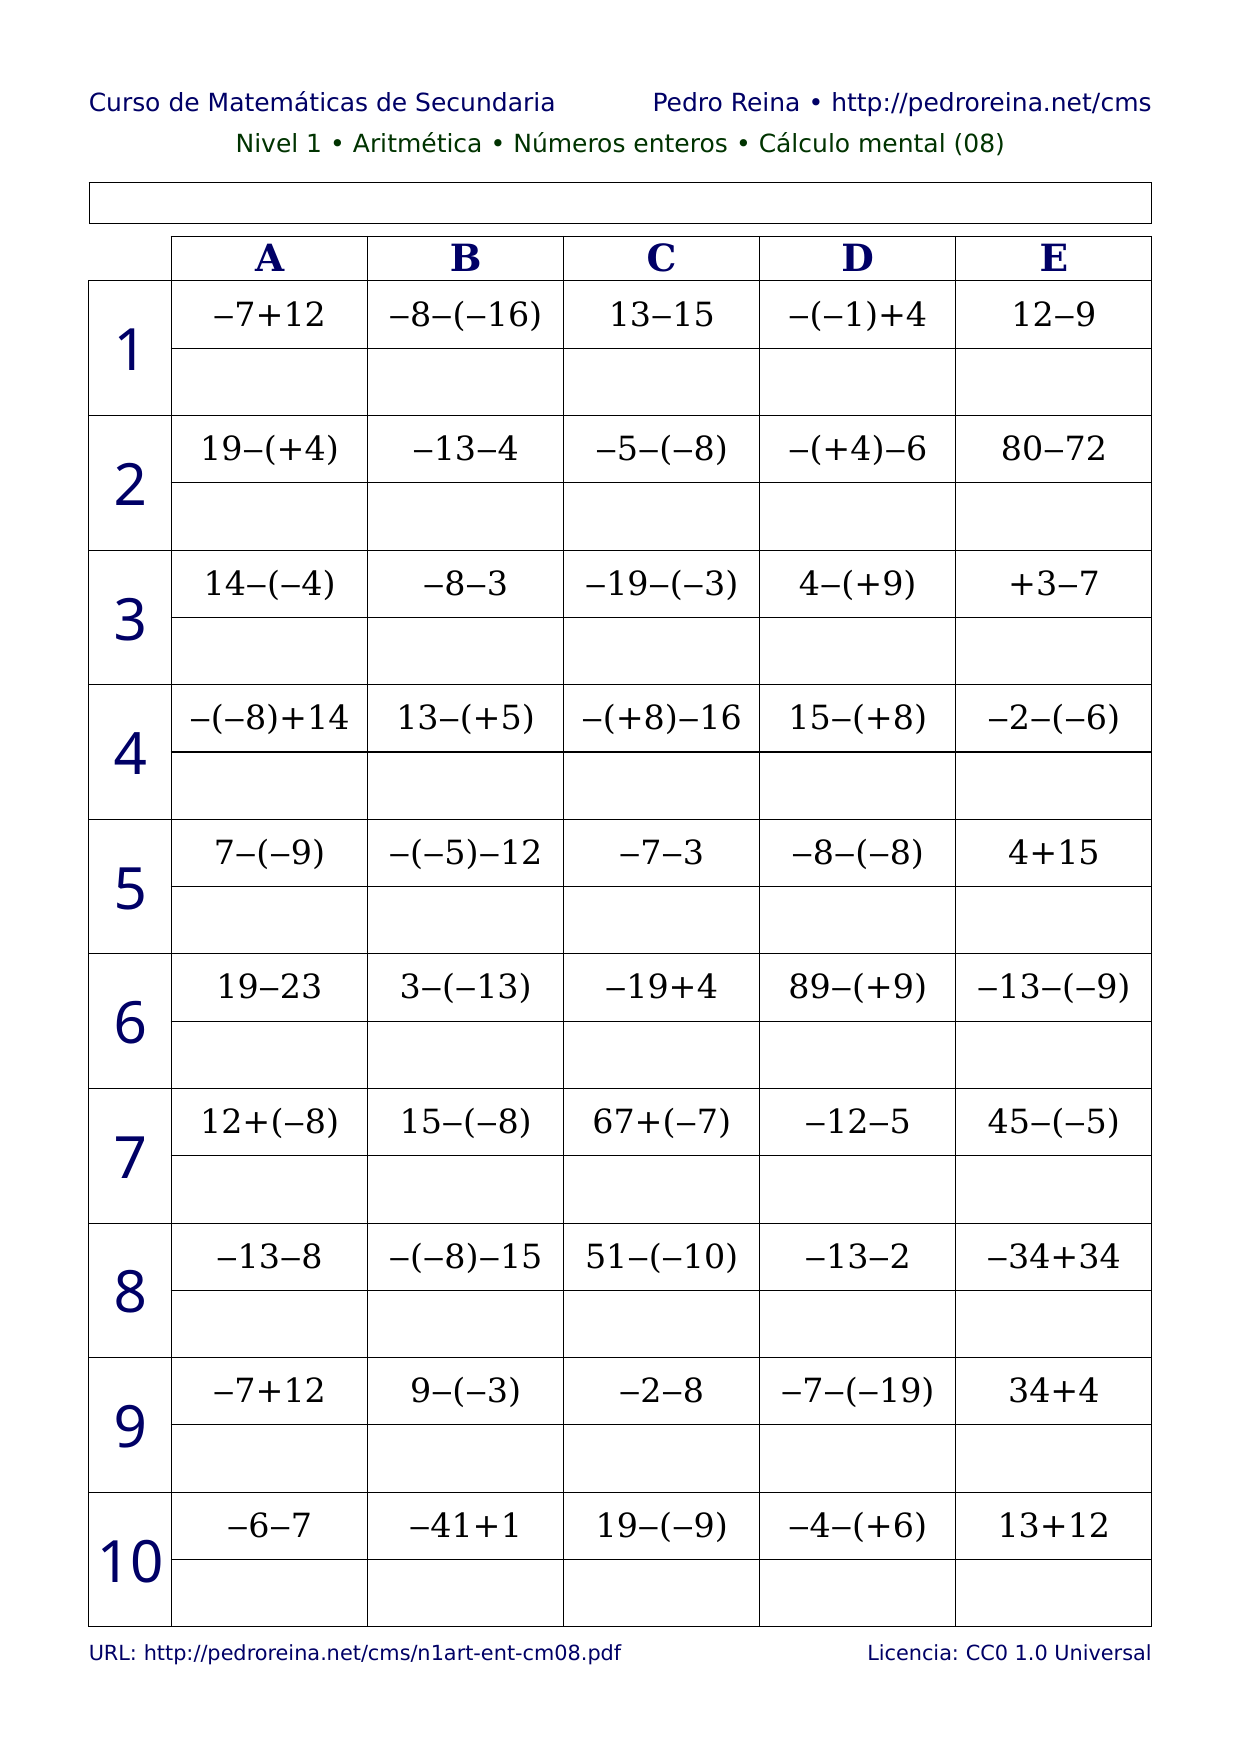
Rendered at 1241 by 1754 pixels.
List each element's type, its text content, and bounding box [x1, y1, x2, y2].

table_cell ‒4‒(+6) [760, 1493, 955, 1559]
table_cell 8 [89, 1224, 171, 1357]
table_cell [760, 887, 955, 953]
table_cell ‒34+34 [956, 1224, 1151, 1290]
table_cell ‒7‒3 [564, 820, 759, 886]
table_cell [956, 1022, 1151, 1088]
table_cell 14‒(‒4) [172, 551, 367, 617]
table_cell [760, 349, 955, 415]
table_cell [956, 1425, 1151, 1492]
table_cell ‒13‒(‒9) [956, 954, 1151, 1021]
table_cell [368, 483, 563, 549]
table_cell 4+15 [956, 820, 1151, 886]
table_cell [368, 1156, 563, 1222]
table_cell [760, 1425, 955, 1492]
table_cell [564, 1425, 759, 1492]
table_cell 7 [89, 1089, 171, 1222]
table_cell 19‒(‒9) [564, 1493, 759, 1559]
table_cell ‒(+4)‒6 [760, 416, 955, 482]
table_cell [172, 483, 367, 549]
table_cell 2 [89, 416, 171, 549]
table_cell [564, 1291, 759, 1357]
table_cell [956, 349, 1151, 415]
table_cell 5 [89, 820, 171, 953]
table_cell [564, 618, 759, 684]
table_cell 15‒(‒8) [368, 1089, 563, 1155]
table_cell [368, 753, 563, 819]
table_cell [368, 1022, 563, 1088]
table_header D [760, 237, 955, 280]
table_cell ‒19+4 [564, 954, 759, 1021]
table_cell [760, 483, 955, 549]
table_cell ‒8‒(‒8) [760, 820, 955, 886]
table_cell 9 [89, 1358, 171, 1492]
table_cell 7‒(‒9) [172, 820, 367, 886]
table_cell 13‒15 [564, 281, 759, 348]
table_cell ‒(+8)‒16 [564, 685, 759, 751]
table_cell ‒(‒5)‒12 [368, 820, 563, 886]
table_cell [956, 1560, 1151, 1626]
table_cell ‒5‒(‒8) [564, 416, 759, 482]
table_cell [760, 753, 955, 819]
table_cell 19‒23 [172, 954, 367, 1021]
table_cell ‒13‒2 [760, 1224, 955, 1290]
table_cell 12+(‒8) [172, 1089, 367, 1155]
table_cell 3 [89, 551, 171, 684]
table_cell [172, 887, 367, 953]
table_cell [172, 1425, 367, 1492]
table_cell [172, 349, 367, 415]
table_cell [564, 1022, 759, 1088]
table_cell ‒12‒5 [760, 1089, 955, 1155]
table_cell 67+(‒7) [564, 1089, 759, 1155]
table_cell ‒13‒4 [368, 416, 563, 482]
table_cell 15‒(+8) [760, 685, 955, 751]
table_cell [760, 1291, 955, 1357]
table_cell [564, 887, 759, 953]
table_cell [172, 1560, 367, 1626]
table_cell [956, 753, 1151, 819]
table_cell 4 [89, 685, 171, 819]
table_cell [368, 1560, 563, 1626]
table_cell ‒19‒(‒3) [564, 551, 759, 617]
table_cell 6 [89, 954, 171, 1088]
table_cell 13+12 [956, 1493, 1151, 1559]
table_cell 4‒(+9) [760, 551, 955, 617]
table_cell [368, 887, 563, 953]
table_cell [172, 618, 367, 684]
table_cell [760, 1560, 955, 1626]
table_cell [760, 618, 955, 684]
table_cell [956, 618, 1151, 684]
table_cell [760, 1022, 955, 1088]
table_header C [564, 237, 759, 280]
table_cell [368, 618, 563, 684]
table_cell [956, 1291, 1151, 1357]
table_cell ‒2‒(‒6) [956, 685, 1151, 751]
table_cell [172, 1022, 367, 1088]
table_cell [172, 753, 367, 819]
table_cell [564, 1156, 759, 1222]
table_cell 1 [89, 281, 171, 415]
table_cell [564, 753, 759, 819]
table_cell 80‒72 [956, 416, 1151, 482]
table_cell 45‒(‒5) [956, 1089, 1151, 1155]
table_cell [956, 1156, 1151, 1222]
table_cell [172, 1291, 367, 1357]
table_cell [564, 1560, 759, 1626]
table_cell [956, 483, 1151, 549]
table_cell ‒2‒8 [564, 1358, 759, 1424]
table_cell ‒(‒8)‒15 [368, 1224, 563, 1290]
table_cell 13‒(+5) [368, 685, 563, 751]
table_cell 51‒(‒10) [564, 1224, 759, 1290]
table_header [89, 236, 171, 280]
table_cell ‒(‒8)+14 [172, 685, 367, 751]
table_cell 89‒(+9) [760, 954, 955, 1021]
table_cell [368, 349, 563, 415]
table_header A [172, 237, 367, 280]
text Nivel 1 • Aritmética • Números enteros • Cálculo mental (08) [88, 129, 1152, 159]
table_cell 12‒9 [956, 281, 1151, 348]
text Curso de Matemáticas de Secundaria Pedro Reina • http://pedroreina.net/cms [88, 88, 1152, 118]
table_header B [368, 237, 563, 280]
table_cell ‒8‒(‒16) [368, 281, 563, 348]
table_cell 9‒(‒3) [368, 1358, 563, 1424]
table_cell ‒7+12 [172, 1358, 367, 1424]
table_header E [956, 237, 1151, 280]
table_cell ‒13‒8 [172, 1224, 367, 1290]
table_cell [564, 349, 759, 415]
table_cell ‒41+1 [368, 1493, 563, 1559]
table_cell ‒(‒1)+4 [760, 281, 955, 348]
table_cell [564, 483, 759, 549]
table_cell 34+4 [956, 1358, 1151, 1424]
table_cell 10 [89, 1493, 171, 1626]
table_cell 3‒(‒13) [368, 954, 563, 1021]
table_cell 19‒(+4) [172, 416, 367, 482]
table_cell [760, 1156, 955, 1222]
table_cell +3‒7 [956, 551, 1151, 617]
table_cell [172, 1156, 367, 1222]
table_cell [368, 1425, 563, 1492]
table_cell [956, 887, 1151, 953]
table_cell ‒6‒7 [172, 1493, 367, 1559]
table_cell ‒7‒(‒19) [760, 1358, 955, 1424]
table_cell [368, 1291, 563, 1357]
table_cell ‒8‒3 [368, 551, 563, 617]
table_cell ‒7+12 [172, 281, 367, 348]
